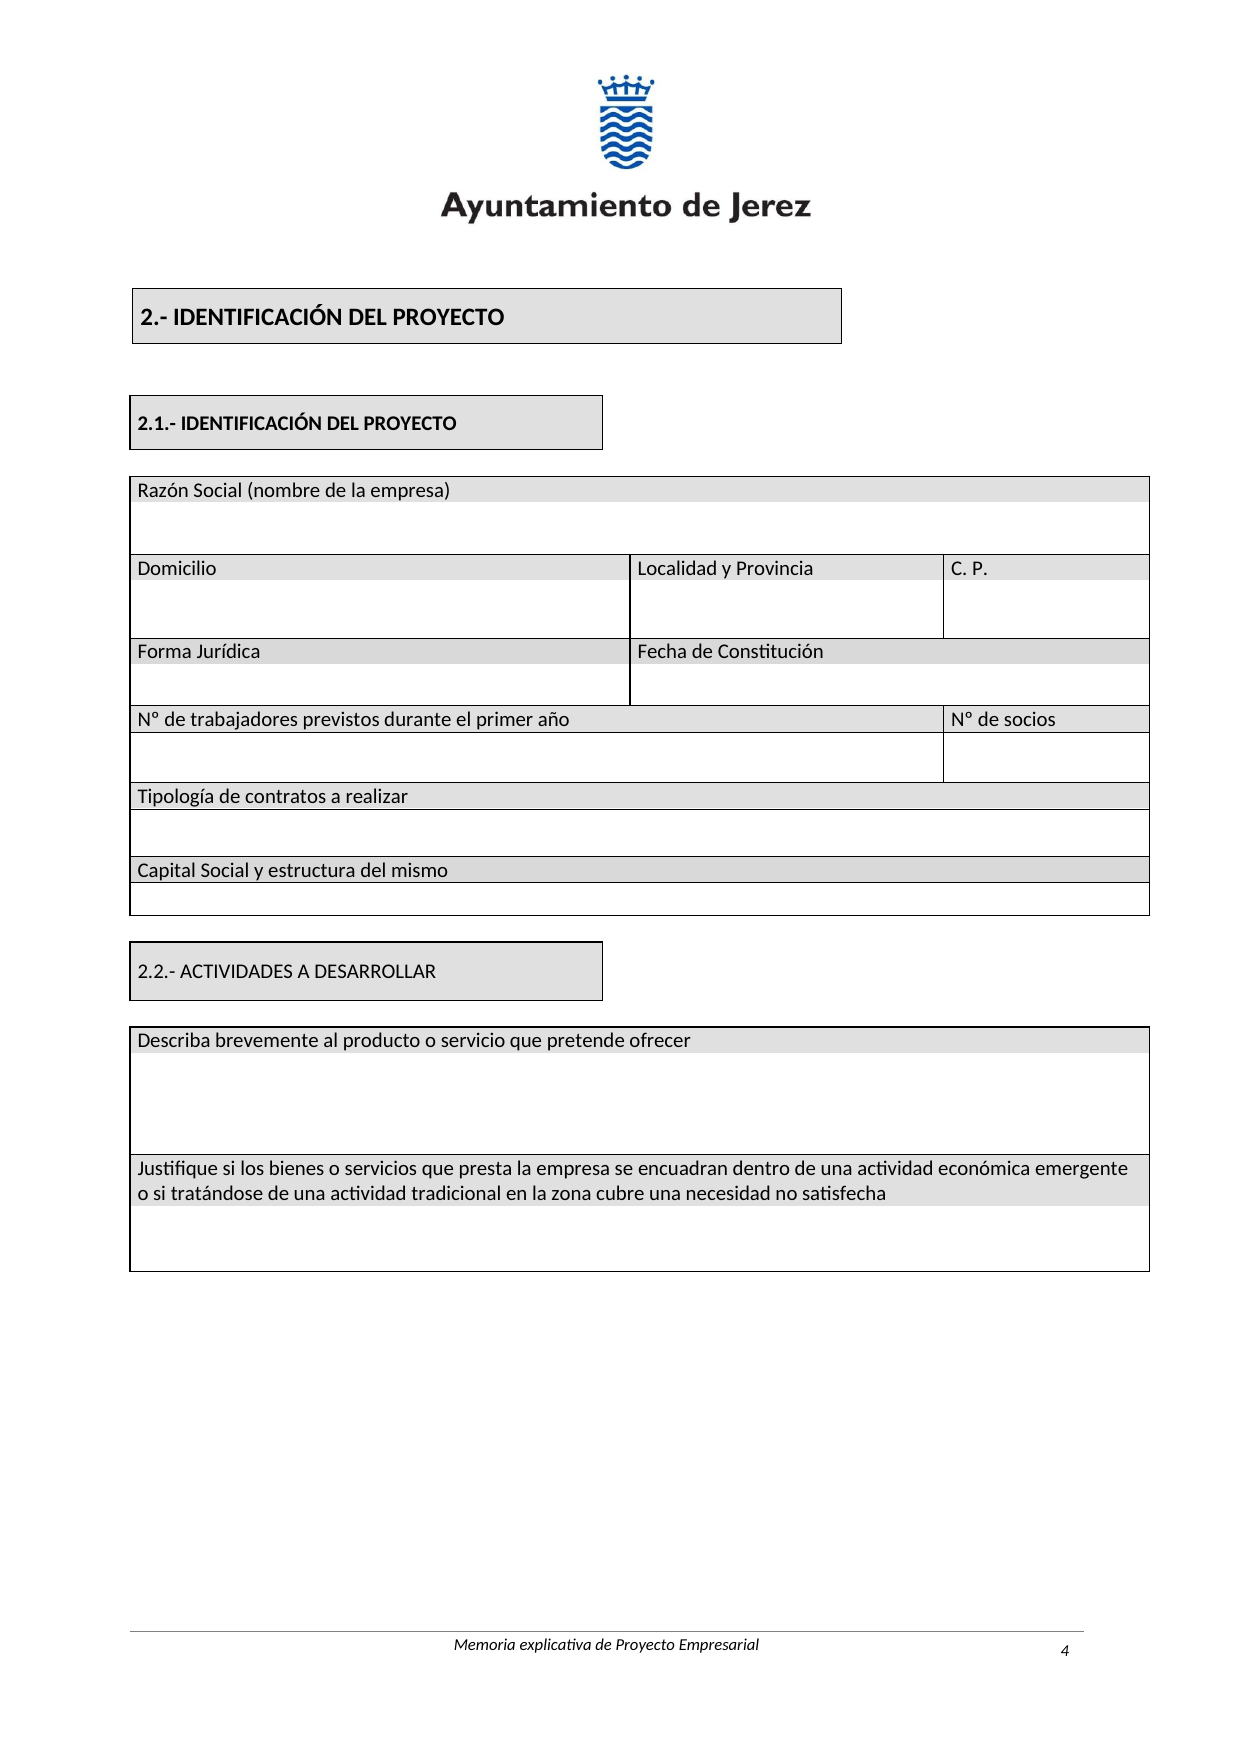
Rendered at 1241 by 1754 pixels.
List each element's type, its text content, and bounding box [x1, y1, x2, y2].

table_cell Nº de trabajadores previstos durante el primer año [131, 706, 943, 732]
table_cell Domicilio [131, 555, 629, 580]
picture [438, 73, 814, 226]
table_cell C. P. [944, 555, 1149, 580]
table_cell [131, 580, 629, 637]
table_cell Forma Jurídica [131, 639, 629, 664]
table_header 2.2.- ACTIVIDADES A DESARROLLAR [131, 943, 602, 1000]
table_cell Capital Social y estructura del mismo [131, 857, 1149, 882]
table_cell [131, 1206, 1149, 1271]
table_cell Nº de socios [944, 706, 1149, 732]
table_cell [631, 580, 943, 637]
table_cell Localidad y Provincia [631, 555, 943, 580]
table_cell Tipología de contratos a realizar [131, 783, 1149, 808]
table_header 2.1.- IDENTIFICACIÓN DEL PROYECTO [131, 396, 602, 449]
table_cell [131, 502, 1149, 554]
table_cell [131, 733, 943, 782]
table_header Razón Social (nombre de la empresa) [131, 477, 1149, 502]
table_header 2.- IDENTIFICACIÓN DEL PROYECTO [133, 289, 841, 343]
table_cell Justifique si los bienes o servicios que presta la empresa se encuadran dentro de una actividad económica emergente o si tratándose de una actividad tradicional en la zona cubre una necesidad no satisfecha [131, 1155, 1149, 1206]
table_cell [131, 664, 629, 705]
table_cell [944, 580, 1149, 637]
table_cell Fecha de Constitución [631, 639, 1149, 664]
table_header Describa brevemente al producto o servicio que pretende ofrecer [131, 1028, 1149, 1053]
table_cell [944, 733, 1149, 782]
table_cell [131, 883, 1149, 915]
table_cell [131, 1053, 1149, 1154]
table_cell [131, 810, 1149, 856]
table_cell [631, 664, 1149, 705]
